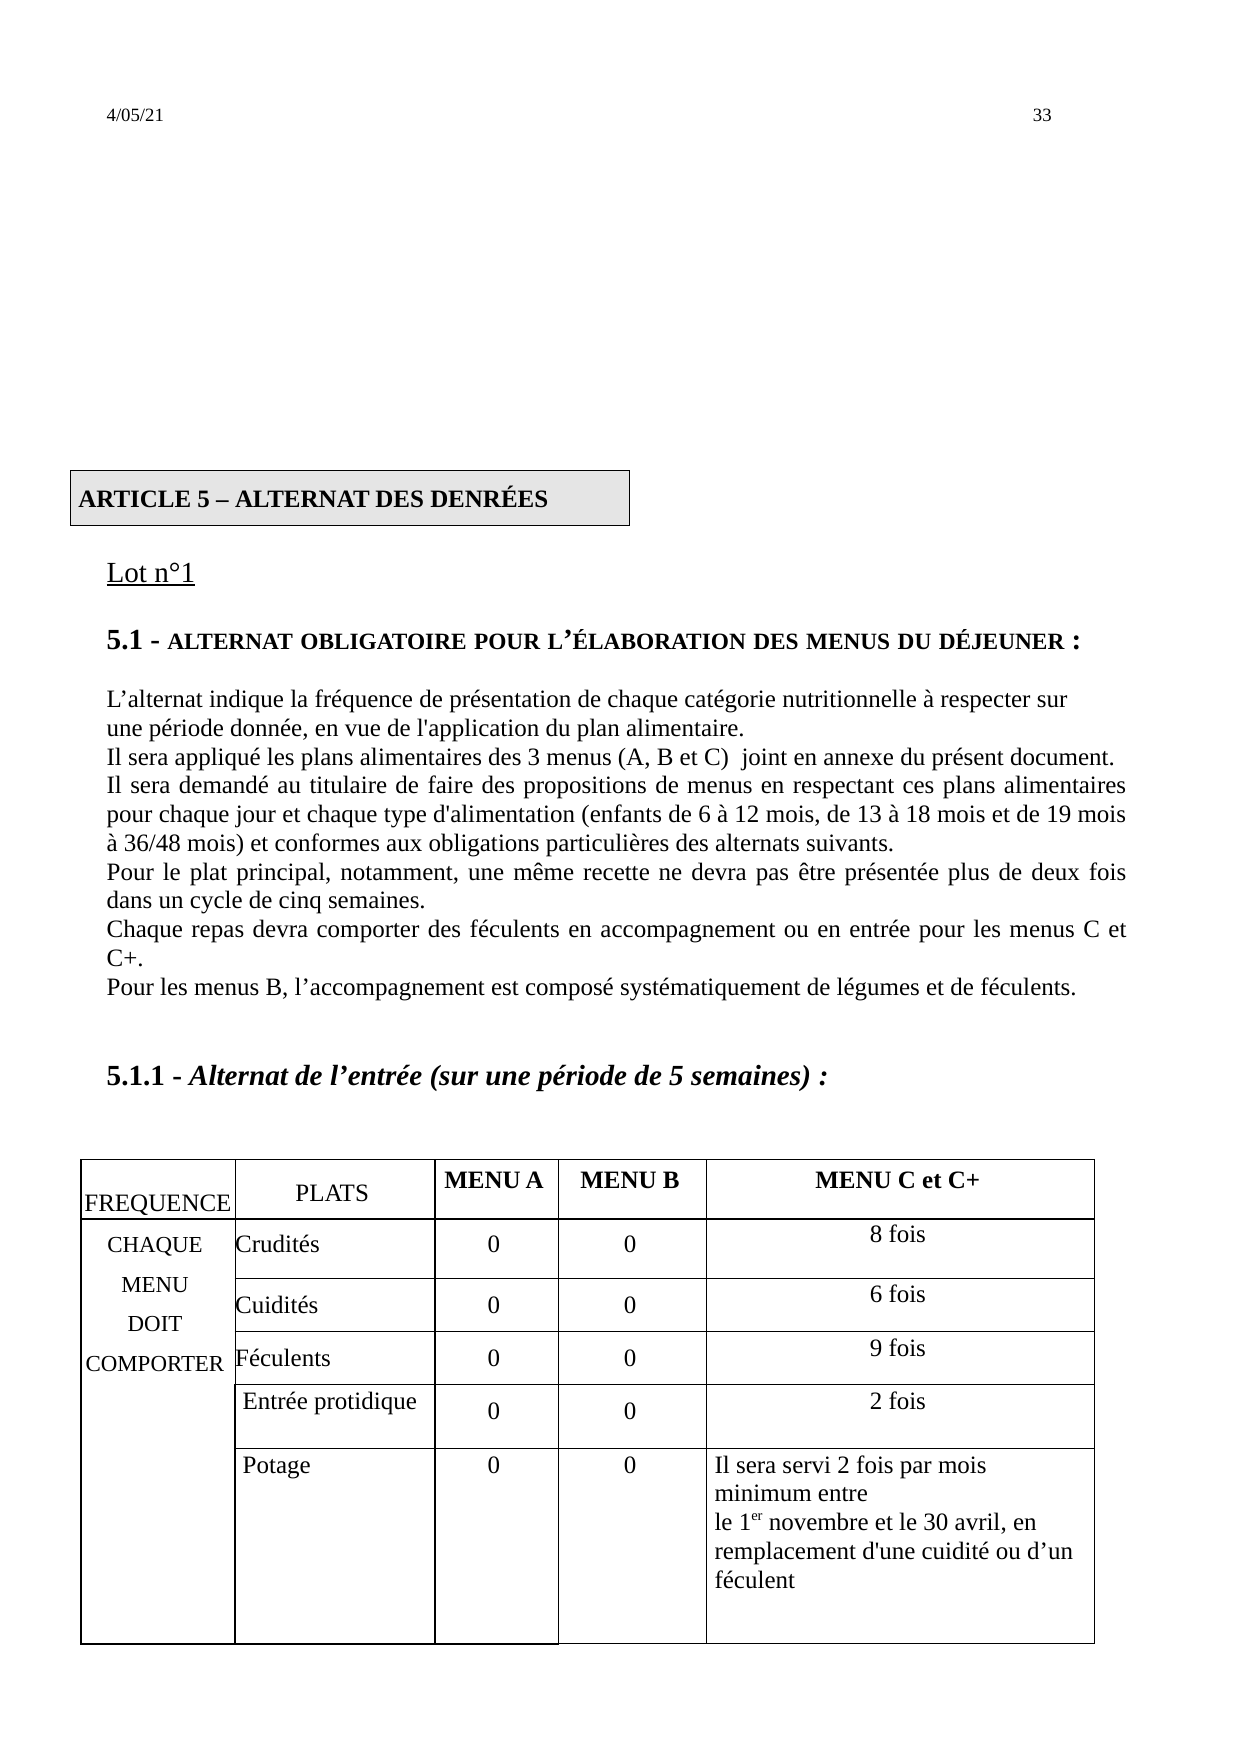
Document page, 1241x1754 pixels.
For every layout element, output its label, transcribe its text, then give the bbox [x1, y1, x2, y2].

text Chaque repas devra comporter des féculents en accompagnement ou en entrée pour les menus C et C+. [106, 914, 1128, 972]
table_header MENU B [559, 1160, 706, 1218]
text Pour les menus B, l’accompagnement est composé systématiquement de légumes et de féculents. [106, 972, 1128, 1001]
table_cell CHAQUE MENU DOIT COMPORTER [82, 1220, 235, 1643]
table_header FREQUENCE [82, 1160, 235, 1218]
table_cell 0 [436, 1279, 558, 1331]
table_cell 0 [559, 1385, 706, 1448]
text une période donnée, en vue de l'application du plan alimentaire. [106, 713, 1045, 742]
table_cell 0 [559, 1449, 706, 1643]
table_cell 0 [436, 1332, 558, 1384]
table_cell Crudités [236, 1220, 434, 1277]
table_cell 2 fois [707, 1385, 1094, 1448]
text Pour le plat principal, notamment, une même recette ne devra pas être présentée plus de deux fois dans un cycle de cinq semaines. [106, 857, 1128, 914]
table_cell Potage [236, 1449, 434, 1643]
table_header ARTICLE 5 – alternat des denrées [71, 471, 629, 525]
table_header PLATS [236, 1160, 434, 1218]
table_cell Cuidités [236, 1279, 434, 1331]
table_cell Il sera servi 2 fois par mois minimum entre le 1er novembre et le 30 avril, en remplacement d'une cuidité ou d’un féculent En remplacement d'une cuidité ou d’un féculent [707, 1449, 1094, 1643]
table_cell 0 [436, 1449, 558, 1643]
text 5.1 - alternat obligatoire pour l’élaboration des menus du déjeuner : [106, 622, 1128, 656]
table_cell 9 fois [707, 1332, 1094, 1384]
table_cell 8 fois [707, 1220, 1094, 1277]
text 5.1.1 - Alternat de l’entrée (sur une période de 5 semaines) : [106, 1058, 1128, 1092]
table_header MENU A [436, 1160, 558, 1218]
table_cell Entrée protidique [236, 1385, 434, 1448]
table_cell 0 [559, 1332, 706, 1384]
table_cell 0 [559, 1220, 706, 1277]
table_cell 0 [559, 1279, 706, 1331]
text Il sera demandé au titulaire de faire des propositions de menus en respectant ces plans alimentaires pour chaque jour et chaque type d'alimentation (enfants de 6 à 12 mois, de 13 à 18 mois et de 19 mois à 36/48 mois) et conformes aux obligations particulières des alternats suivants. [106, 771, 1128, 857]
table_header MENU C et C+ [707, 1160, 1094, 1218]
table_cell 6 fois [707, 1279, 1094, 1331]
table_cell Féculents [236, 1332, 434, 1384]
table_cell 0 [436, 1220, 558, 1277]
table_cell 0 [436, 1385, 558, 1448]
text Lot n°1 [106, 555, 1128, 588]
text Il sera appliqué les plans alimentaires des 3 menus (A, B et C) joint en annexe du présent document. [106, 742, 1128, 771]
text L’alternat indique la fréquence de présentation de chaque catégorie nutritionnelle à respecter sur [106, 684, 1128, 713]
